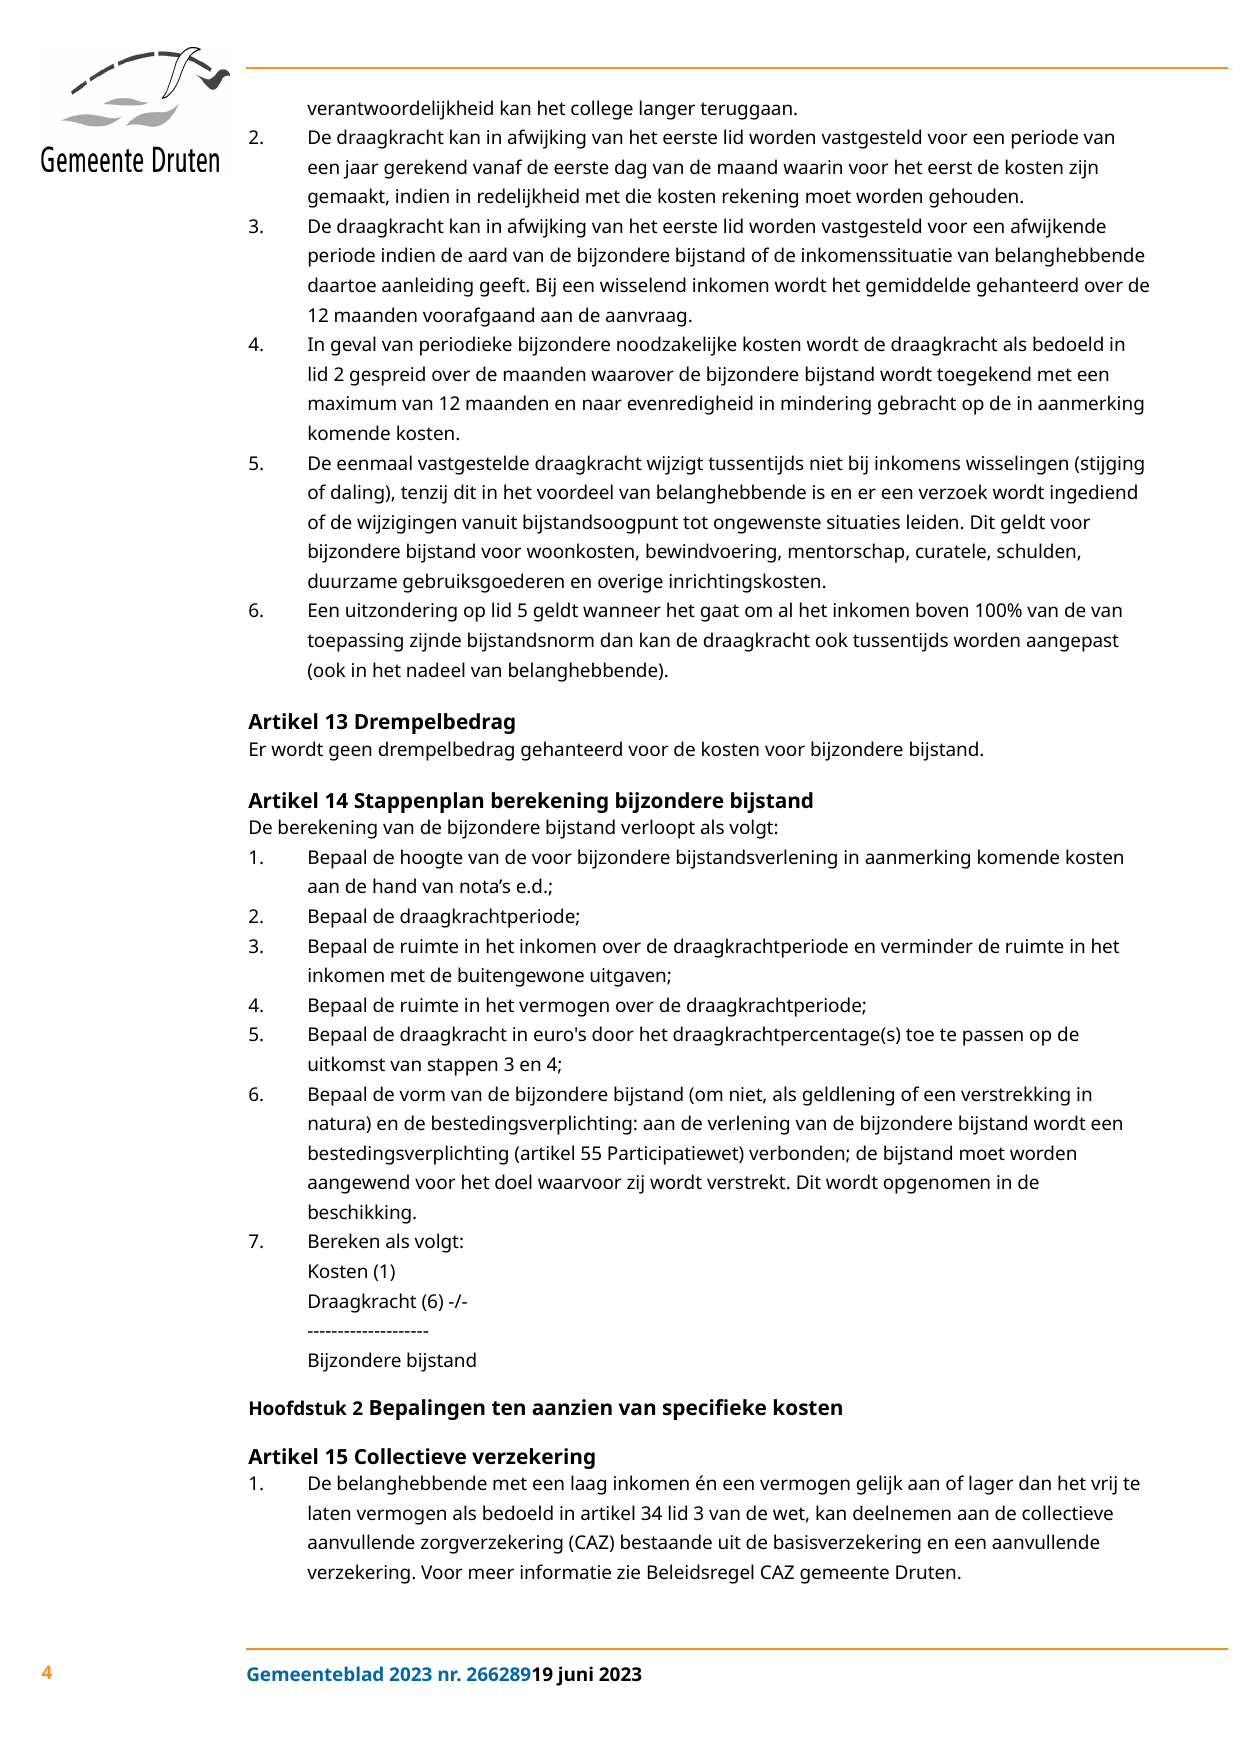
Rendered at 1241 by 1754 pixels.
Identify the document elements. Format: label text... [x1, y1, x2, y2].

list Een uitzondering op lid 5 geldt wanneer het gaat om al het inkomen boven 100% van de van toepassing zijnde bijstandsnorm dan kan de draagkracht ook tussentijds worden aangepast (ook in het nadeel van belanghebbende). [248, 598, 1152, 683]
list Bereken als volgt: [248, 1229, 1152, 1254]
list Kosten (1) [248, 1258, 1152, 1284]
list -------------------- [248, 1317, 1152, 1343]
text Artikel 15 Collectieve verzekering [248, 1442, 1152, 1470]
text Er wordt geen drempelbedrag gehanteerd voor de kosten voor bijzondere bijstand. [248, 736, 1152, 761]
list De draagkracht kan in afwijking van het eerste lid worden vastgesteld voor een periode van een jaar gerekend vanaf de eerste dag van de maand waarin voor het eerst de kosten zijn gemaakt, indien in redelijkheid met die kosten rekening moet worden gehouden. [248, 124, 1152, 209]
text De berekening van de bijzondere bijstand verloopt als volgt: [248, 814, 1152, 840]
list De eenmaal vastgestelde draagkracht wijzigt tussentijds niet bij inkomens wisselingen (stijging of daling), tenzij dit in het voordeel van belanghebbende is en er een verzoek wordt ingediend of de wijzigingen vanuit bijstandsoogpunt tot ongewenste situaties leiden. Dit geldt voor bijzondere bijstand voor woonkosten, bewindvoering, mentorschap, curatele, schulden, duurzame gebruiksgoederen en overige inrichtingskosten. [248, 450, 1152, 594]
list Bepaal de hoogte van de voor bijzondere bijstandsverlening in aanmerking komende kosten aan de hand van nota’s e.d.; [248, 844, 1152, 899]
list Bijzondere bijstand [248, 1347, 1152, 1373]
text Hoofdstuk 2 Bepalingen ten aanzien van specifieke kosten [248, 1393, 1152, 1421]
text Artikel 13 Drempelbedrag [248, 707, 1152, 736]
list Draagkracht (6) -/- [248, 1288, 1152, 1314]
list Bepaal de draagkracht in euro's door het draagkrachtpercentage(s) toe te passen op de uitkomst van stappen 3 en 4; [248, 1022, 1152, 1077]
list Bepaal de draagkrachtperiode; [248, 903, 1152, 929]
list In geval van periodieke bijzondere noodzakelijke kosten wordt de draagkracht als bedoeld in lid 2 gespreid over de maanden waarover de bijzondere bijstand wordt toegekend met een maximum van 12 maanden en naar evenredigheid in mindering gebracht op de in aanmerking komende kosten. [248, 331, 1152, 446]
picture [41, 47, 231, 172]
list Bepaal de ruimte in het vermogen over de draagkrachtperiode; [248, 992, 1152, 1018]
list verantwoordelijkheid kan het college langer teruggaan. [248, 95, 1152, 121]
list Bepaal de vorm van de bijzondere bijstand (om niet, als geldlening of een verstrekking in natura) en de bestedingsverplichting: aan de verlening van de bijzondere bijstand wordt een bestedingsverplichting (artikel 55 Participatiewet) verbonden; de bijstand moet worden aangewend voor het doel waarvoor zij wordt verstrekt. Dit wordt opgenomen in de beschikking. [248, 1081, 1152, 1225]
list De belanghebbende met een laag inkomen én een vermogen gelijk aan of lager dan het vrij te laten vermogen als bedoeld in artikel 34 lid 3 van de wet, kan deelnemen aan de collectieve aanvullende zorgverzekering (CAZ) bestaande uit de basisverzekering en een aanvullende verzekering. Voor meer informatie zie Beleidsregel CAZ gemeente Druten. [248, 1470, 1152, 1585]
list Bepaal de ruimte in het inkomen over de draagkrachtperiode en verminder de ruimte in het inkomen met de buitengewone uitgaven; [248, 933, 1152, 988]
list De draagkracht kan in afwijking van het eerste lid worden vastgesteld voor een afwijkende periode indien de aard van de bijzondere bijstand of de inkomenssituatie van belanghebbende daartoe aanleiding geeft. Bij een wisselend inkomen wordt het gemiddelde gehanteerd over de 12 maanden voorafgaand aan de aanvraag. [248, 213, 1152, 328]
text Artikel 14 Stappenplan berekening bijzondere bijstand [248, 786, 1152, 814]
